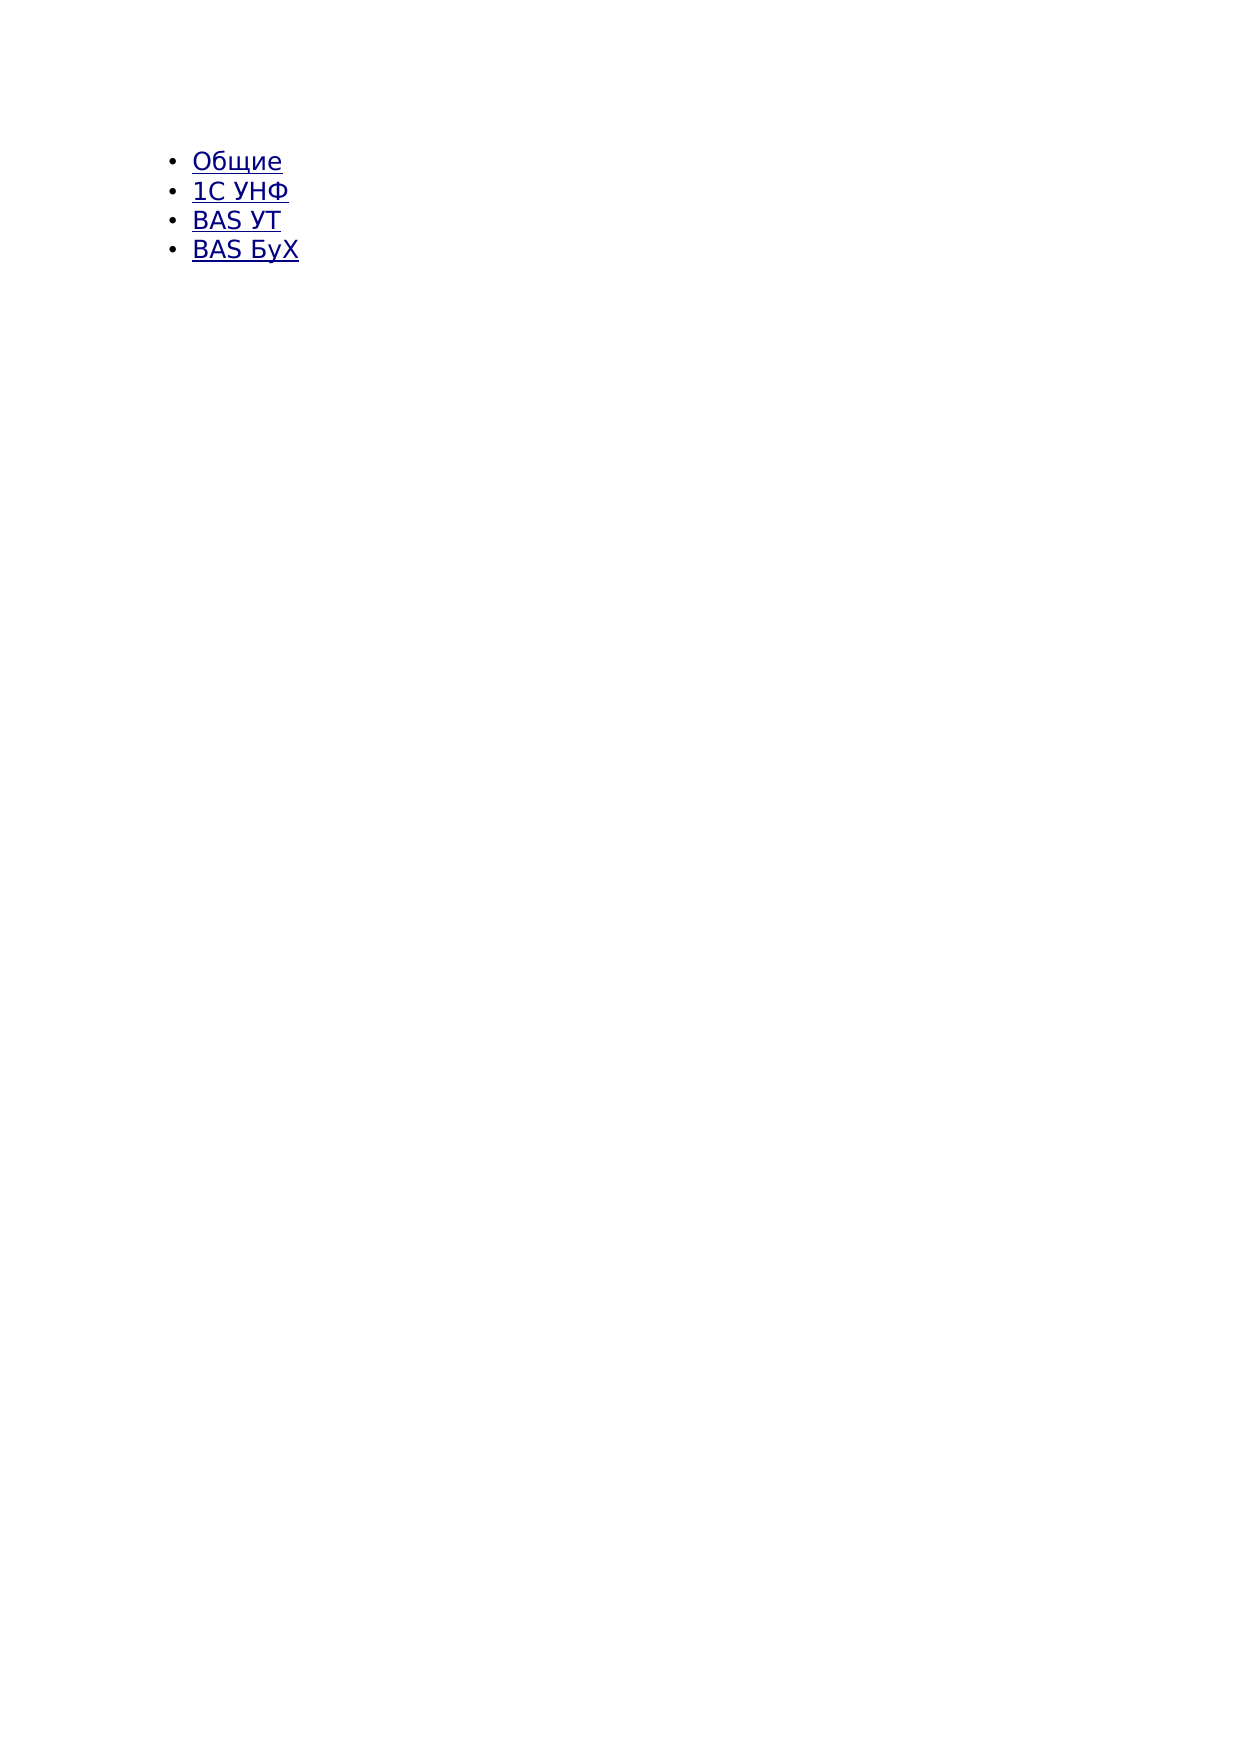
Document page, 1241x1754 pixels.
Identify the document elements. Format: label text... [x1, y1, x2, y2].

list BAS УТ [177, 206, 1122, 235]
list Общие [177, 148, 1122, 177]
list 1С УНФ [177, 177, 1122, 206]
list BAS БуХ [177, 235, 1122, 264]
